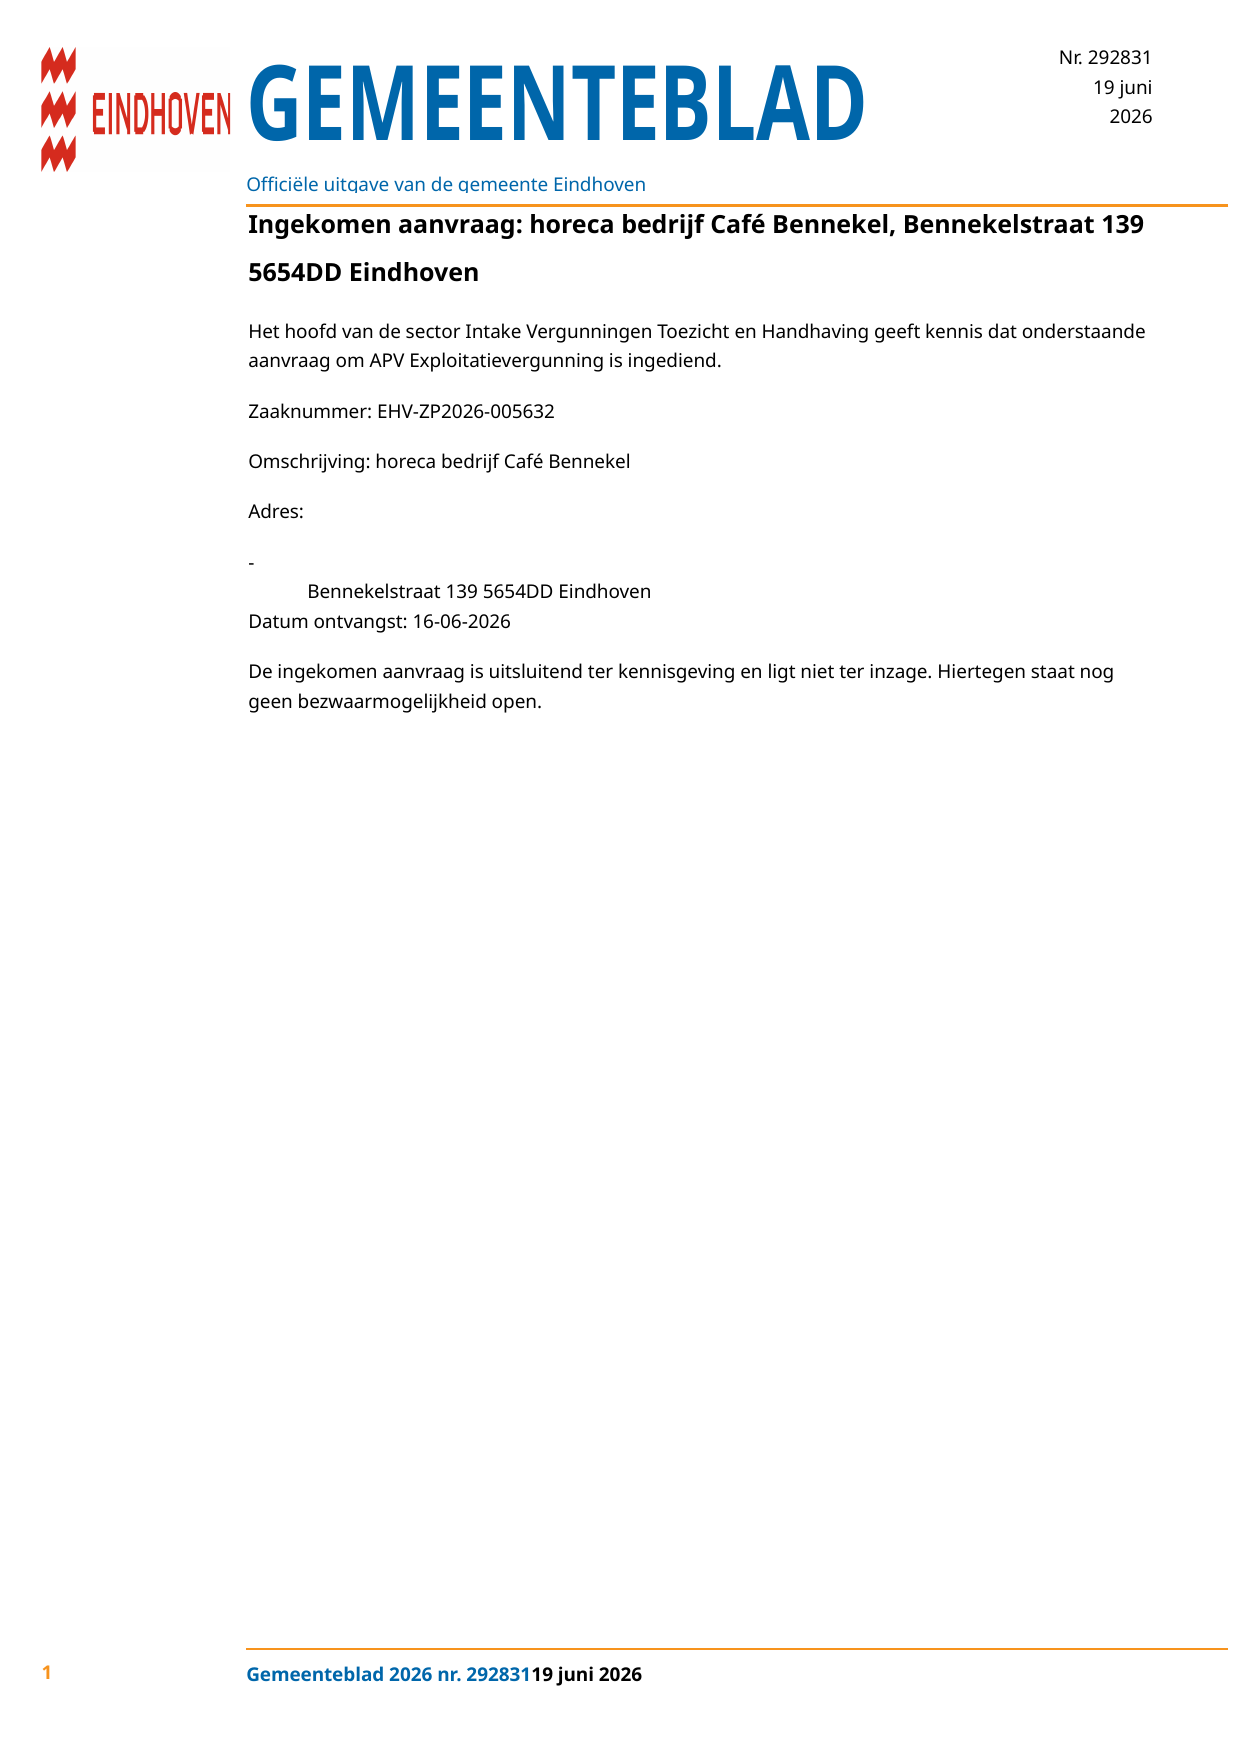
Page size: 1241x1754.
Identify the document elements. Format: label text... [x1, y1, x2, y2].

picture [41, 47, 231, 172]
text De ingekomen aanvraag is uitsluitend ter kennisgeving en ligt niet ter inzage. Hiertegen staat nog geen bezwaarmogelijkheid open. [248, 659, 1152, 714]
text Omschrijving: horeca bedrijf Café Bennekel [248, 448, 1152, 474]
text Adres: [248, 499, 1152, 524]
text Zaaknummer: EHV-ZP2026-005632 [248, 398, 1152, 424]
list Bennekelstraat 139 5654DD Eindhoven [248, 579, 1152, 604]
text Het hoofd van de sector Intake Vergunningen Toezicht en Handhaving geeft kennis dat onderstaande aanvraag om APV Exploitatievergunning is ingediend. [248, 318, 1152, 373]
text Datum ontvangst: 16-06-2026 [248, 608, 1152, 634]
text Ingekomen aanvraag: horeca bedrijf Café Bennekel, Bennekelstraat 139 5654DD Eindhoven [248, 207, 1152, 288]
